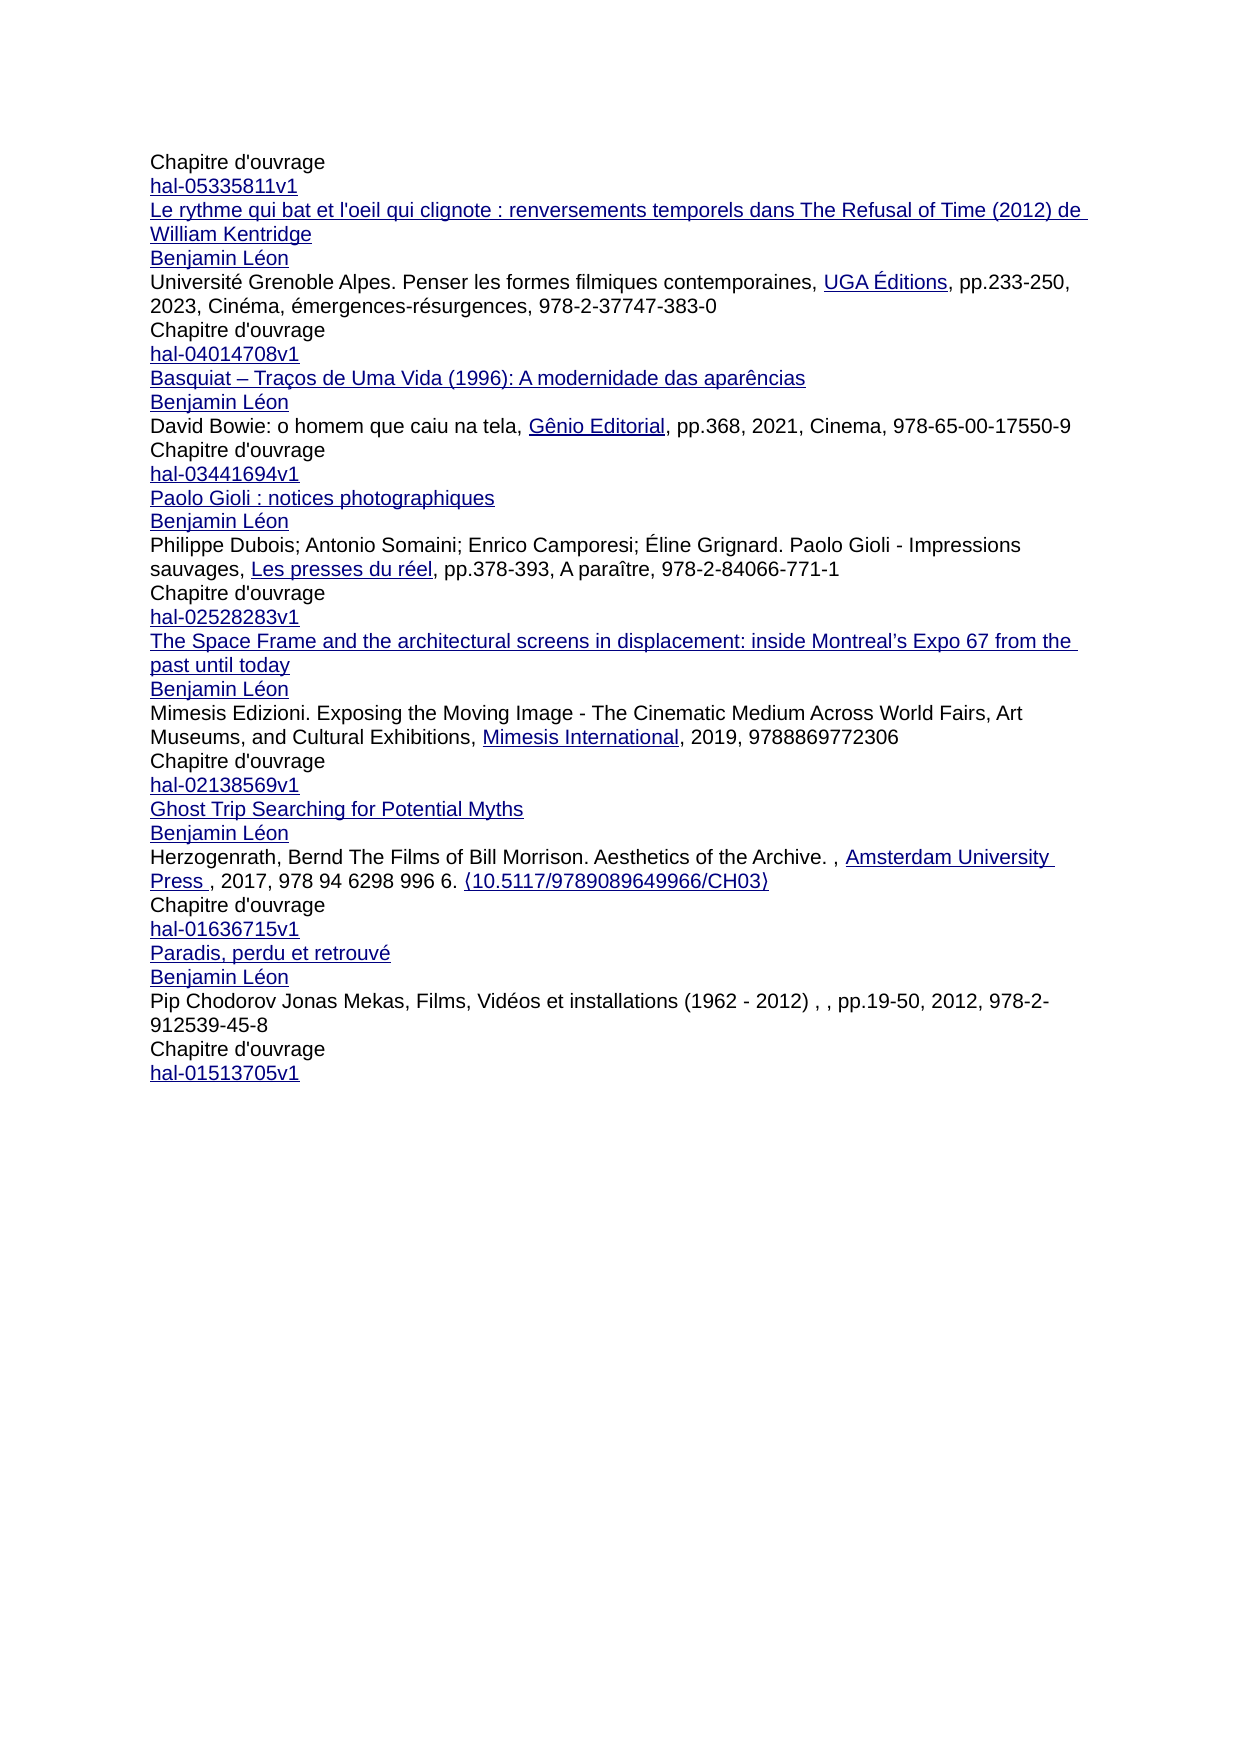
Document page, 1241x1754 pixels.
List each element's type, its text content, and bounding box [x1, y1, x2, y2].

table_cell Ghost Trip Searching for Potential Myths Benjamin Léon Herzogenrath, Bernd The Films of Bill Morrison. Aesthetics of the Archive. , Amsterdam University Press , 2017, 978 94 6298 996 6. ⟨10.5117/9789089649966/CH03⟩ Chapitre d'ouvrage hal-01636715v1 [150, 797, 1090, 941]
table_cell Chapitre d'ouvrage hal-05335811v1 [150, 150, 1090, 198]
table_cell Basquiat – Traços de Uma Vida (1996): A modernidade das aparências Benjamin Léon David Bowie: o homem que caiu na tela, Gênio Editorial, pp.368, 2021, Cinema, 978-65-00-17550-9 Chapitre d'ouvrage hal-03441694v1 [150, 366, 1090, 485]
table_cell Paolo Gioli : notices photographiques Benjamin Léon Philippe Dubois; Antonio Somaini; Enrico Camporesi; Éline Grignard. Paolo Gioli - Impressions sauvages, Les presses du réel, pp.378-393, A paraître, 978-2-84066-771-1 Chapitre d'ouvrage hal-02528283v1 [150, 485, 1090, 629]
table_cell Paradis, perdu et retrouvé Benjamin Léon Pip Chodorov Jonas Mekas, Films, Vidéos et installations (1962 - 2012) , , pp.19-50, 2012, 978-2-912539-45-8 Chapitre d'ouvrage hal-01513705v1 [150, 941, 1090, 1084]
table_cell Le rythme qui bat et l'oeil qui clignote : renversements temporels dans The Refusal of Time (2012) de William Kentridge Benjamin Léon Université Grenoble Alpes. Penser les formes filmiques contemporaines, UGA Éditions, pp.233-250, 2023, Cinéma, émergences-résurgences, 978-2-37747-383-0 Chapitre d'ouvrage hal-04014708v1 [150, 198, 1090, 366]
table_cell The Space Frame and the architectural screens in displacement: inside Montreal’s Expo 67 from the past until today Benjamin Léon Mimesis Edizioni. Exposing the Moving Image - The Cinematic Medium Across World Fairs, Art Museums, and Cultural Exhibitions, Mimesis International, 2019, 9788869772306 Chapitre d'ouvrage hal-02138569v1 [150, 629, 1090, 797]
